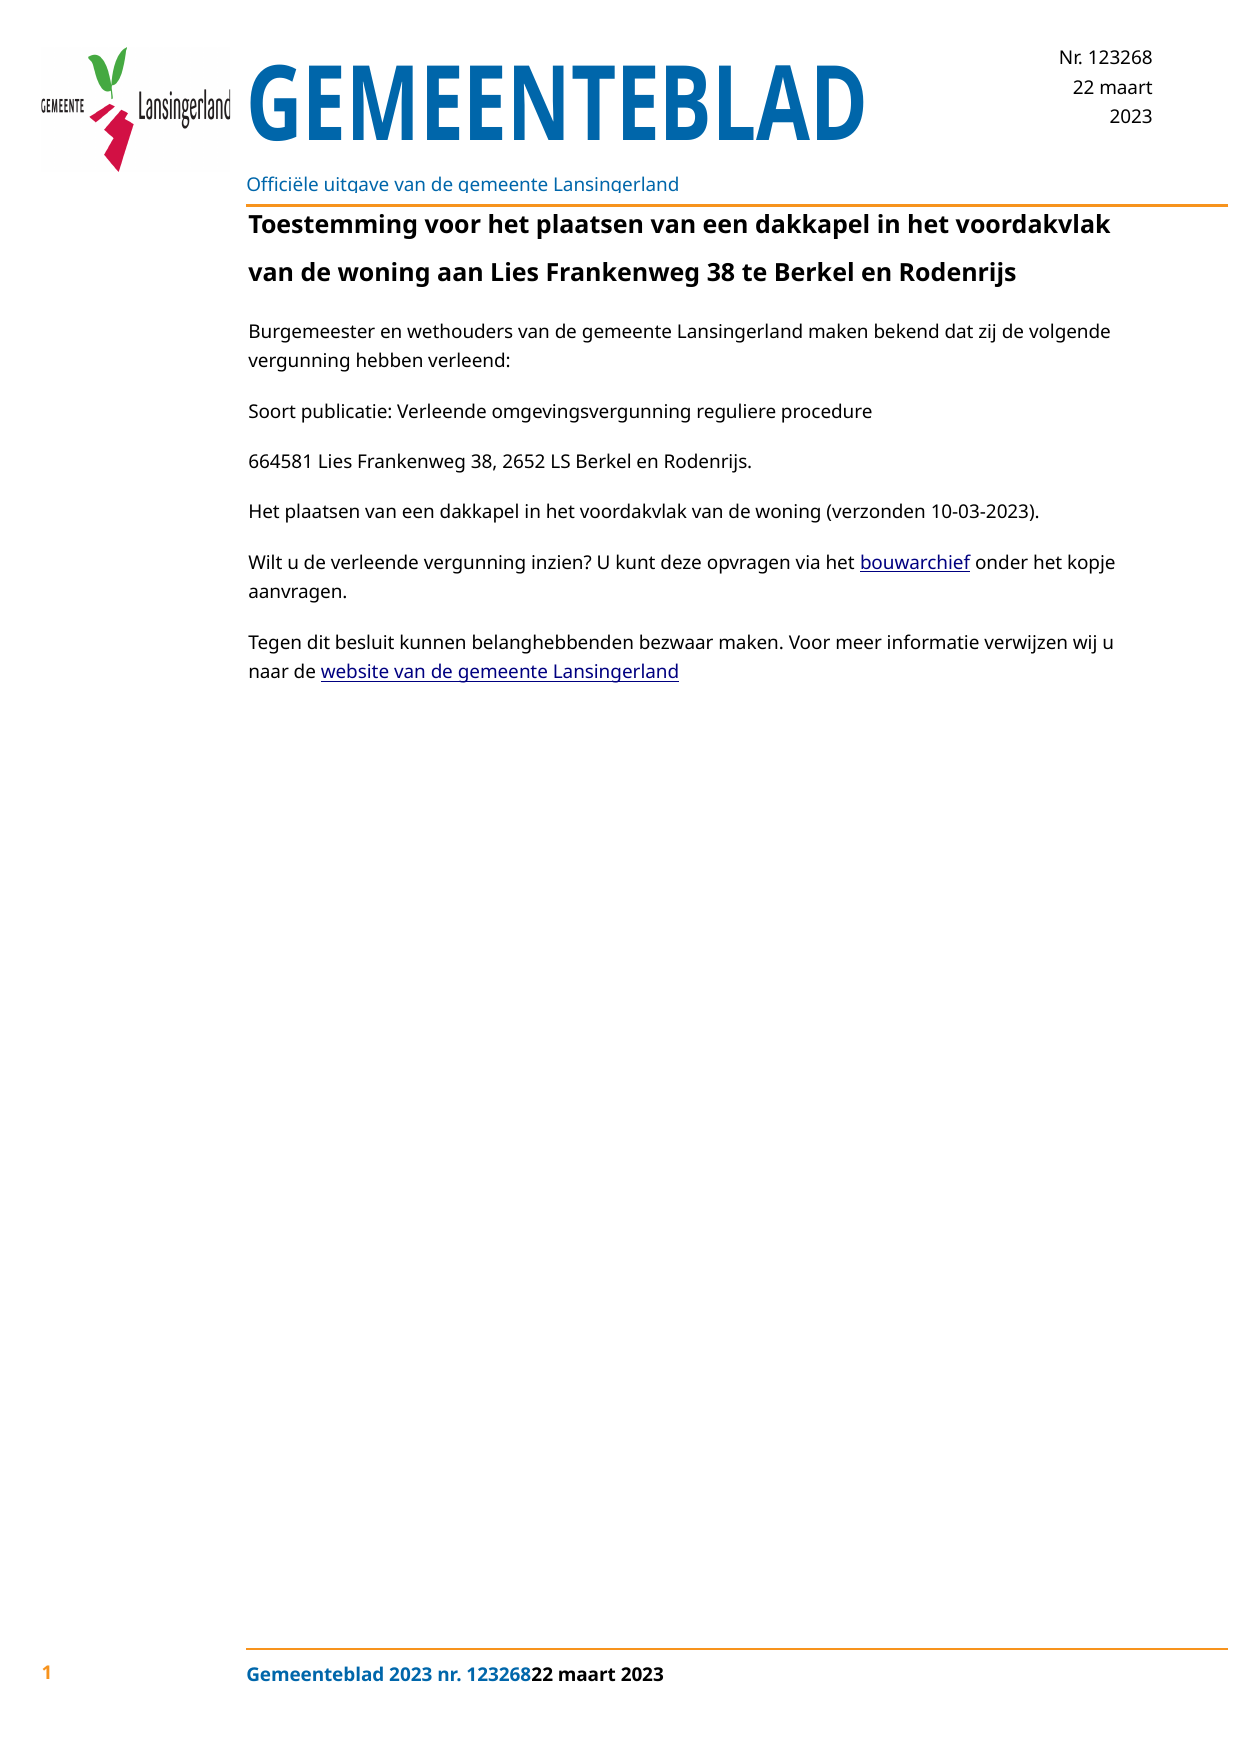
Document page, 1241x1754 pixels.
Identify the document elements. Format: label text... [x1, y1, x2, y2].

text 664581 Lies Frankenweg 38, 2652 LS Berkel en Rodenrijs. [248, 448, 1152, 474]
text Tegen dit besluit kunnen belanghebbenden bezwaar maken. Voor meer informatie verwijzen wij u naar de website van de gemeente Lansingerland [248, 629, 1152, 684]
text Wilt u de verleende vergunning inzien? U kunt deze opvragen via het bouwarchief onder het kopje aanvragen. [248, 549, 1152, 604]
picture [41, 47, 231, 172]
text Soort publicatie: Verleende omgevingsvergunning reguliere procedure [248, 398, 1152, 424]
text Het plaatsen van een dakkapel in het voordakvlak van de woning (verzonden 10-03-2023). [248, 499, 1152, 524]
text Burgemeester en wethouders van de gemeente Lansingerland maken bekend dat zij de volgende vergunning hebben verleend: [248, 318, 1152, 373]
text Toestemming voor het plaatsen van een dakkapel in het voordakvlak van de woning aan Lies Frankenweg 38 te Berkel en Rodenrijs [248, 207, 1152, 288]
